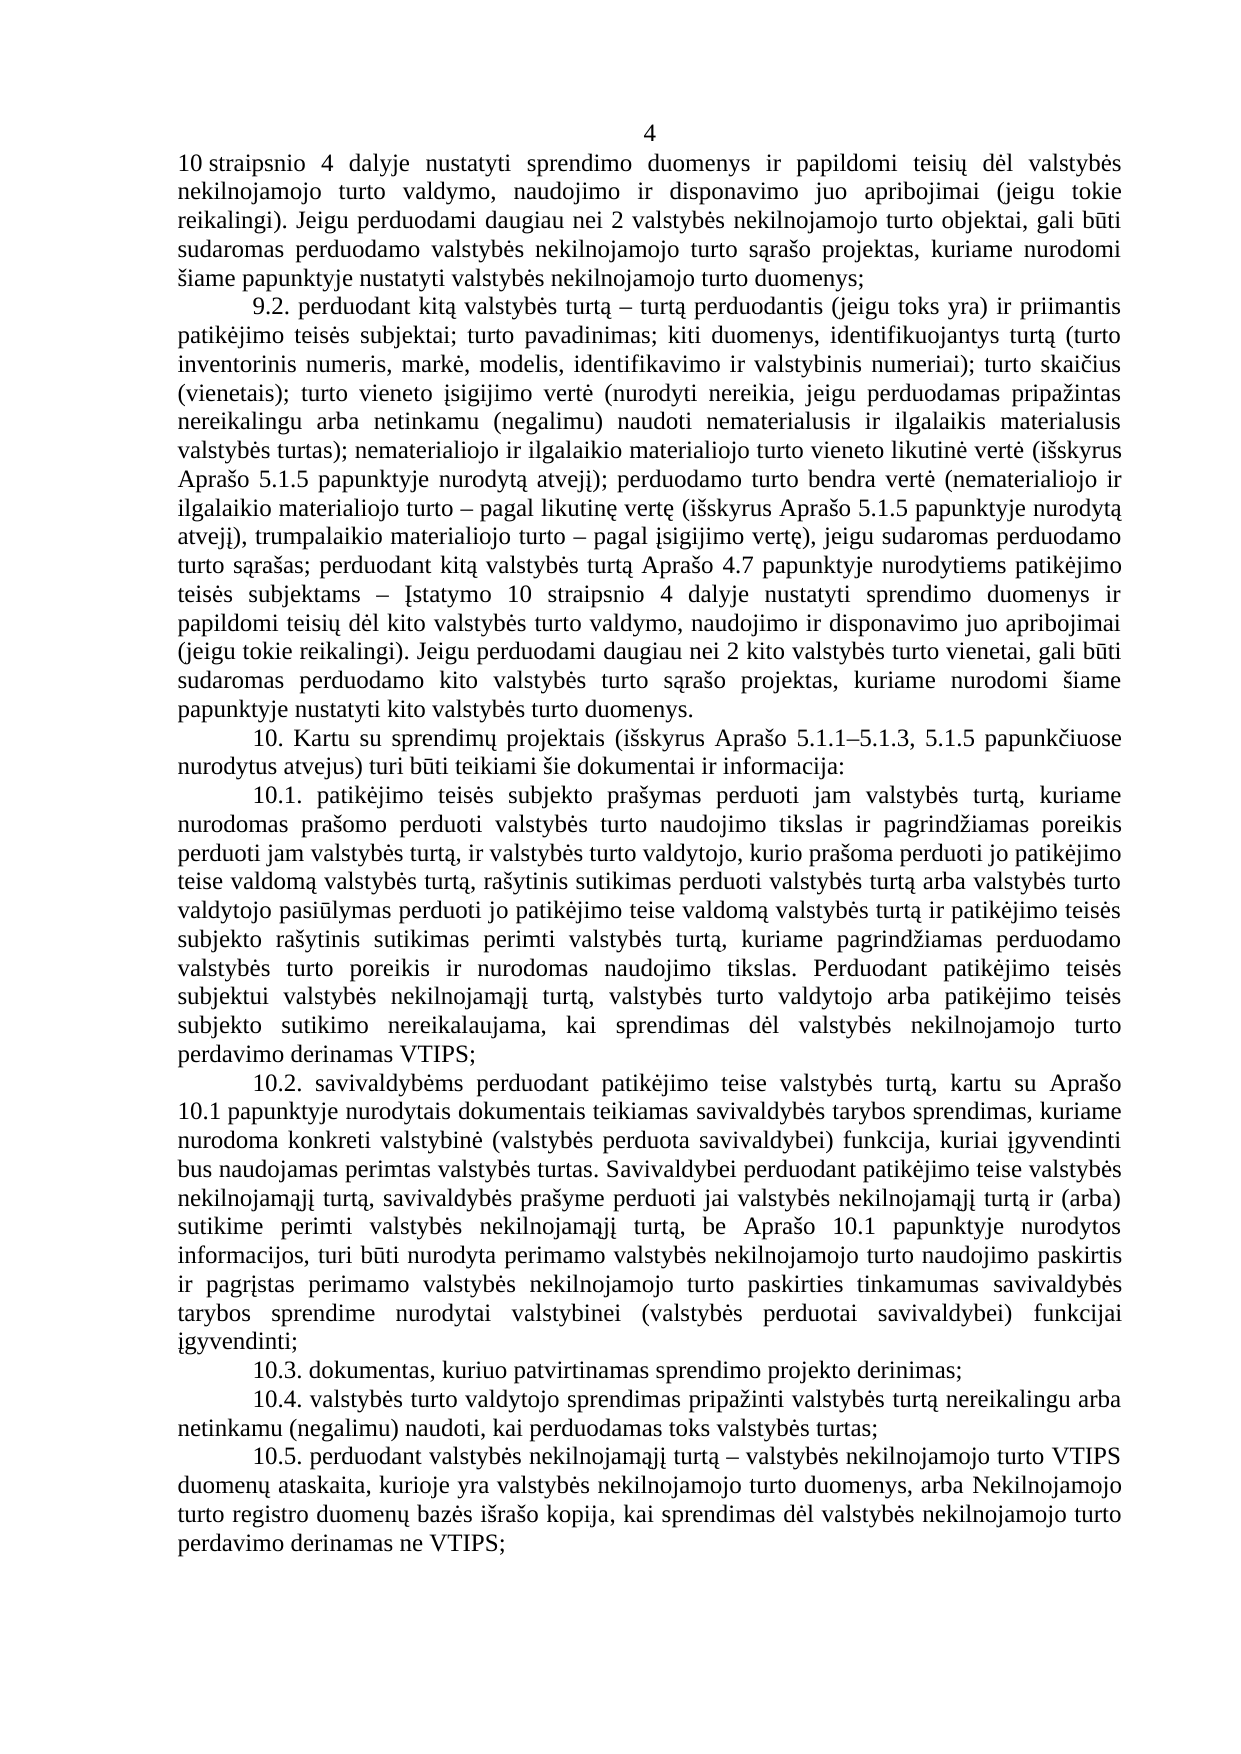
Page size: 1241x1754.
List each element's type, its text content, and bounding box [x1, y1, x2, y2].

text 10. Kartu su sprendimų projektais (išskyrus Aprašo 5.1.1–5.1.3, 5.1.5 papunkčiuose nurodytus atvejus) turi būti teikiami šie dokumentai ir informacija: [177, 723, 1122, 780]
text 10 straipsnio 4 dalyje nustatyti sprendimo duomenys ir papildomi teisių dėl valstybės nekilnojamojo turto valdymo, naudojimo ir disponavimo juo apribojimai (jeigu tokie reikalingi). Jeigu perduodami daugiau nei 2 valstybės nekilnojamojo turto objektai, gali būti sudaromas perduodamo valstybės nekilnojamojo turto sąrašo projektas, kuriame nurodomi šiame papunktyje nustatyti valstybės nekilnojamojo turto duomenys; [177, 148, 1122, 291]
text 10.3. dokumentas, kuriuo patvirtinamas sprendimo projekto derinimas; [177, 1355, 1122, 1384]
text 10.4. valstybės turto valdytojo sprendimas pripažinti valstybės turtą nereikalingu arba netinkamu (negalimu) naudoti, kai perduodamas toks valstybės turtas; [177, 1384, 1122, 1441]
text 9.2. perduodant kitą valstybės turtą – turtą perduodantis (jeigu toks yra) ir priimantis patikėjimo teisės subjektai; turto pavadinimas; kiti duomenys, identifikuojantys turtą (turto inventorinis numeris, markė, modelis, identifikavimo ir valstybinis numeriai); turto skaičius (vienetais); turto vieneto įsigijimo vertė (nurodyti nereikia, jeigu perduodamas pripažintas nereikalingu arba netinkamu (negalimu) naudoti nematerialusis ir ilgalaikis materialusis valstybės turtas); nematerialiojo ir ilgalaikio materialiojo turto vieneto likutinė vertė (išskyrus Aprašo 5.1.5 papunktyje nurodytą atvejį); perduodamo turto bendra vertė (nematerialiojo ir ilgalaikio materialiojo turto – pagal likutinę vertę (išskyrus Aprašo 5.1.5 papunktyje nurodytą atvejį), trumpalaikio materialiojo turto – pagal įsigijimo vertę), jeigu sudaromas perduodamo turto sąrašas; perduodant kitą valstybės turtą Aprašo 4.7 papunktyje nurodytiems patikėjimo teisės subjektams – Įstatymo 10 straipsnio 4 dalyje nustatyti sprendimo duomenys ir papildomi teisių dėl kito valstybės turto valdymo, naudojimo ir disponavimo juo apribojimai (jeigu tokie reikalingi). Jeigu perduodami daugiau nei 2 kito valstybės turto vienetai, gali būti sudaromas perduodamo kito valstybės turto sąrašo projektas, kuriame nurodomi šiame papunktyje nustatyti kito valstybės turto duomenys. [177, 291, 1122, 723]
text 10.2. savivaldybėms perduodant patikėjimo teise valstybės turtą, kartu su Aprašo 10.1 papunktyje nurodytais dokumentais teikiamas savivaldybės tarybos sprendimas, kuriame nurodoma konkreti valstybinė (valstybės perduota savivaldybei) funkcija, kuriai įgyvendinti bus naudojamas perimtas valstybės turtas. Savivaldybei perduodant patikėjimo teise valstybės nekilnojamąjį turtą, savivaldybės prašyme perduoti jai valstybės nekilnojamąjį turtą ir (arba) sutikime perimti valstybės nekilnojamąjį turtą, be Aprašo 10.1 papunktyje nurodytos informacijos, turi būti nurodyta perimamo valstybės nekilnojamojo turto naudojimo paskirtis ir pagrįstas perimamo valstybės nekilnojamojo turto paskirties tinkamumas savivaldybės tarybos sprendime nurodytai valstybinei (valstybės perduotai savivaldybei) funkcijai įgyvendinti; [177, 1068, 1122, 1355]
text 10.5. perduodant valstybės nekilnojamąjį turtą – valstybės nekilnojamojo turto VTIPS duomenų ataskaita, kurioje yra valstybės nekilnojamojo turto duomenys, arba Nekilnojamojo turto registro duomenų bazės išrašo kopija, kai sprendimas dėl valstybės nekilnojamojo turto perdavimo derinamas ne VTIPS; [177, 1441, 1122, 1556]
text 10.1. patikėjimo teisės subjekto prašymas perduoti jam valstybės turtą, kuriame nurodomas prašomo perduoti valstybės turto naudojimo tikslas ir pagrindžiamas poreikis perduoti jam valstybės turtą, ir valstybės turto valdytojo, kurio prašoma perduoti jo patikėjimo teise valdomą valstybės turtą, rašytinis sutikimas perduoti valstybės turtą arba valstybės turto valdytojo pasiūlymas perduoti jo patikėjimo teise valdomą valstybės turtą ir patikėjimo teisės subjekto rašytinis sutikimas perimti valstybės turtą, kuriame pagrindžiamas perduodamo valstybės turto poreikis ir nurodomas naudojimo tikslas. Perduodant patikėjimo teisės subjektui valstybės nekilnojamąjį turtą, valstybės turto valdytojo arba patikėjimo teisės subjekto sutikimo nereikalaujama, kai sprendimas dėl valstybės nekilnojamojo turto perdavimo derinamas VTIPS; [177, 780, 1122, 1068]
